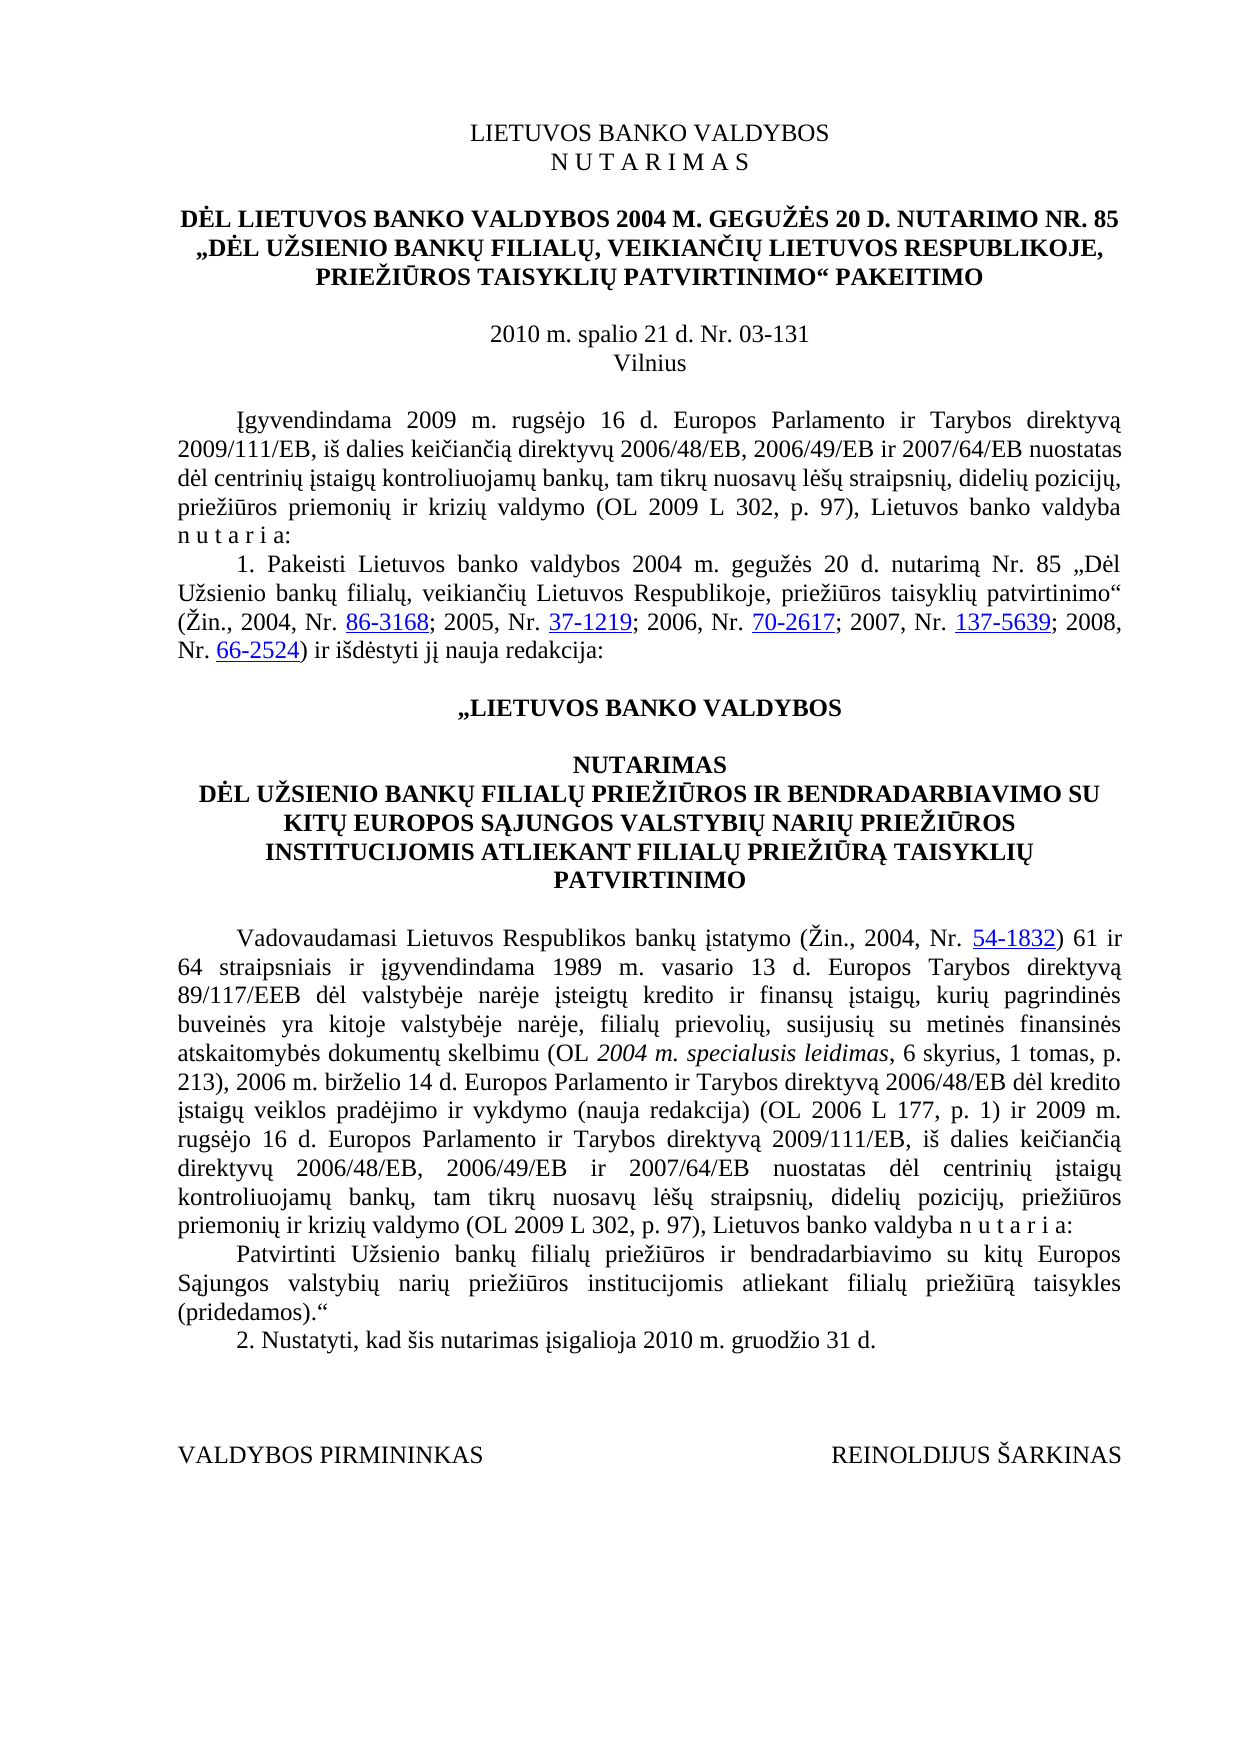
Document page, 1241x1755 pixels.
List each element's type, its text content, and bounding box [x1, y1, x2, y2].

text Vilnius [177, 348, 1122, 377]
text 1. Pakeisti Lietuvos banko valdybos 2004 m. gegužės 20 d. nutarimą Nr. 85 „Dėl Užsienio bankų filialų, veikiančių Lietuvos Respublikoje, priežiūros taisyklių patvirtinimo“ (Žin., 2004, Nr. 86-3168; 2005, Nr. 37-1219; 2006, Nr. 70-2617; 2007, Nr. 137-5639; 2008, Nr. 66-2524) ir išdėstyti jį nauja redakcija: [177, 549, 1122, 664]
text Įgyvendindama 2009 m. rugsėjo 16 d. Europos Parlamento ir Tarybos direktyvą 2009/111/EB, iš dalies keičiančią direktyvų 2006/48/EB, 2006/49/EB ir 2007/64/EB nuostatas dėl centrinių įstaigų kontroliuojamų bankų, tam tikrų nuosavų lėšų straipsnių, didelių pozicijų, priežiūros priemonių ir krizių valdymo (OL 2009 L 302, p. 97), Lietuvos banko valdyba nutaria: [177, 406, 1122, 549]
text Patvirtinti Užsienio bankų filialų priežiūros ir bendradarbiavimo su kitų Europos Sąjungos valstybių narių priežiūros institucijomis atliekant filialų priežiūrą taisykles (pridedamos).“ [177, 1239, 1122, 1326]
text DĖL Lietuvos banko valdybos 2004 m. gegužės 20 d. nutarimo Nr. 85 „Dėl Užsienio bankų filialų, veikiančių Lietuvos Respublikoje, priežiūros taisyklių patvirtinimo“ pakeitimo [177, 204, 1122, 291]
text NUTARIMAS [177, 147, 1122, 176]
text 2. Nustatyti, kad šis nutarimas įsigalioja 2010 m. gruodžio 31 d. [177, 1326, 1122, 1354]
text „LIETUVOS BANKO VALDYBOS [177, 693, 1122, 722]
text DĖL UŽSIENIO BANKŲ FILIALŲ PRIEŽIŪROS IR BENDRADARBIAVIMO su kitų Europos Sąjungos valstybių narių priežiūros institucijomis ATLIEKANT FILIALŲ PRIEŽIŪRĄ TAISYKLIŲ PATVIRTINIMO [177, 779, 1122, 894]
text LIETUVOS BANKO VALDYBOS [177, 118, 1122, 147]
text Vadovaudamasi Lietuvos Respublikos bankų įstatymo (Žin., 2004, Nr. 54-1832) 61 ir 64 straipsniais ir įgyvendindama 1989 m. vasario 13 d. Europos Tarybos direktyvą 89/117/EEB dėl valstybėje narėje įsteigtų kredito ir finansų įstaigų, kurių pagrindinės buveinės yra kitoje valstybėje narėje, filialų prievolių, susijusių su metinės finansinės atskaitomybės dokumentų skelbimu (OL 2004 m. specialusis leidimas, 6 skyrius, 1 tomas, p. 213), 2006 m. birželio 14 d. Europos Parlamento ir Tarybos direktyvą 2006/48/EB dėl kredito įstaigų veiklos pradėjimo ir vykdymo (nauja redakcija) (OL 2006 L 177, p. 1) ir 2009 m. rugsėjo 16 d. Europos Parlamento ir Tarybos direktyvą 2009/111/EB, iš dalies keičiančią direktyvų 2006/48/EB, 2006/49/EB ir 2007/64/EB nuostatas dėl centrinių įstaigų kontroliuojamų bankų, tam tikrų nuosavų lėšų straipsnių, didelių pozicijų, priežiūros priemonių ir krizių valdymo (OL 2009 L 302, p. 97), Lietuvos banko valdyba nutaria: [177, 923, 1122, 1239]
text Valdybos pirmininkas Reinoldijus Šarkinas [177, 1441, 1122, 1469]
text 2010 m. spalio 21 d. Nr. 03-131 [177, 319, 1122, 348]
text NUTARIMAS [177, 751, 1122, 779]
